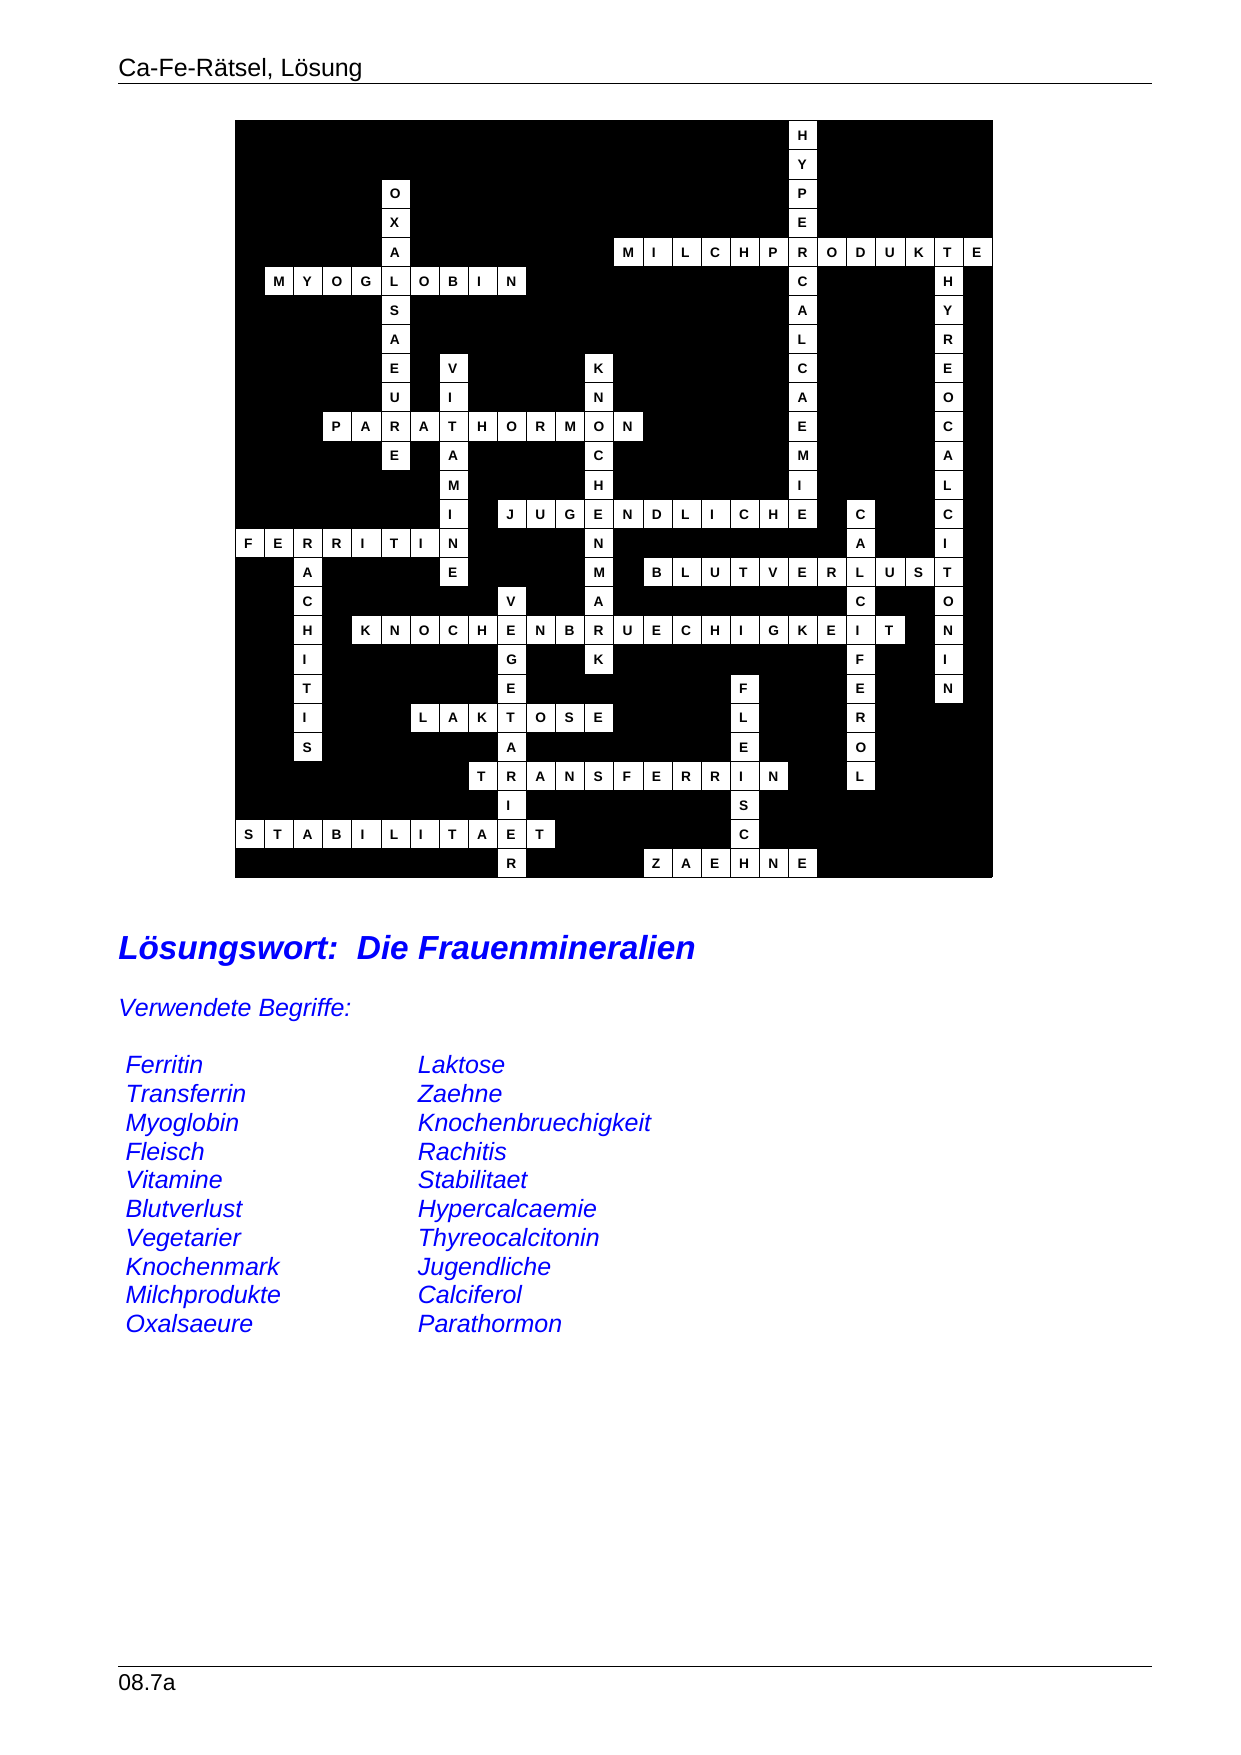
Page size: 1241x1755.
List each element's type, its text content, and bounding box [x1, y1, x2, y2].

table_header Ferritin Transferrin Myoglobin Fleisch Vitamine Blutverlust Vegetarier Knochenmark Milchprodukte Oxalsaeure [118, 1050, 410, 1338]
subtitle Lösungswort: Die Frauenmineralien [118, 928, 1152, 966]
table_header Laktose Zaehne Knochenbruechigkeit Rachitis Stabilitaet Hypercalcaemie Thyreocalcitonin Jugendliche Calciferol Parathormon [410, 1050, 749, 1338]
text Verwendete Begriffe: [118, 993, 1152, 1021]
